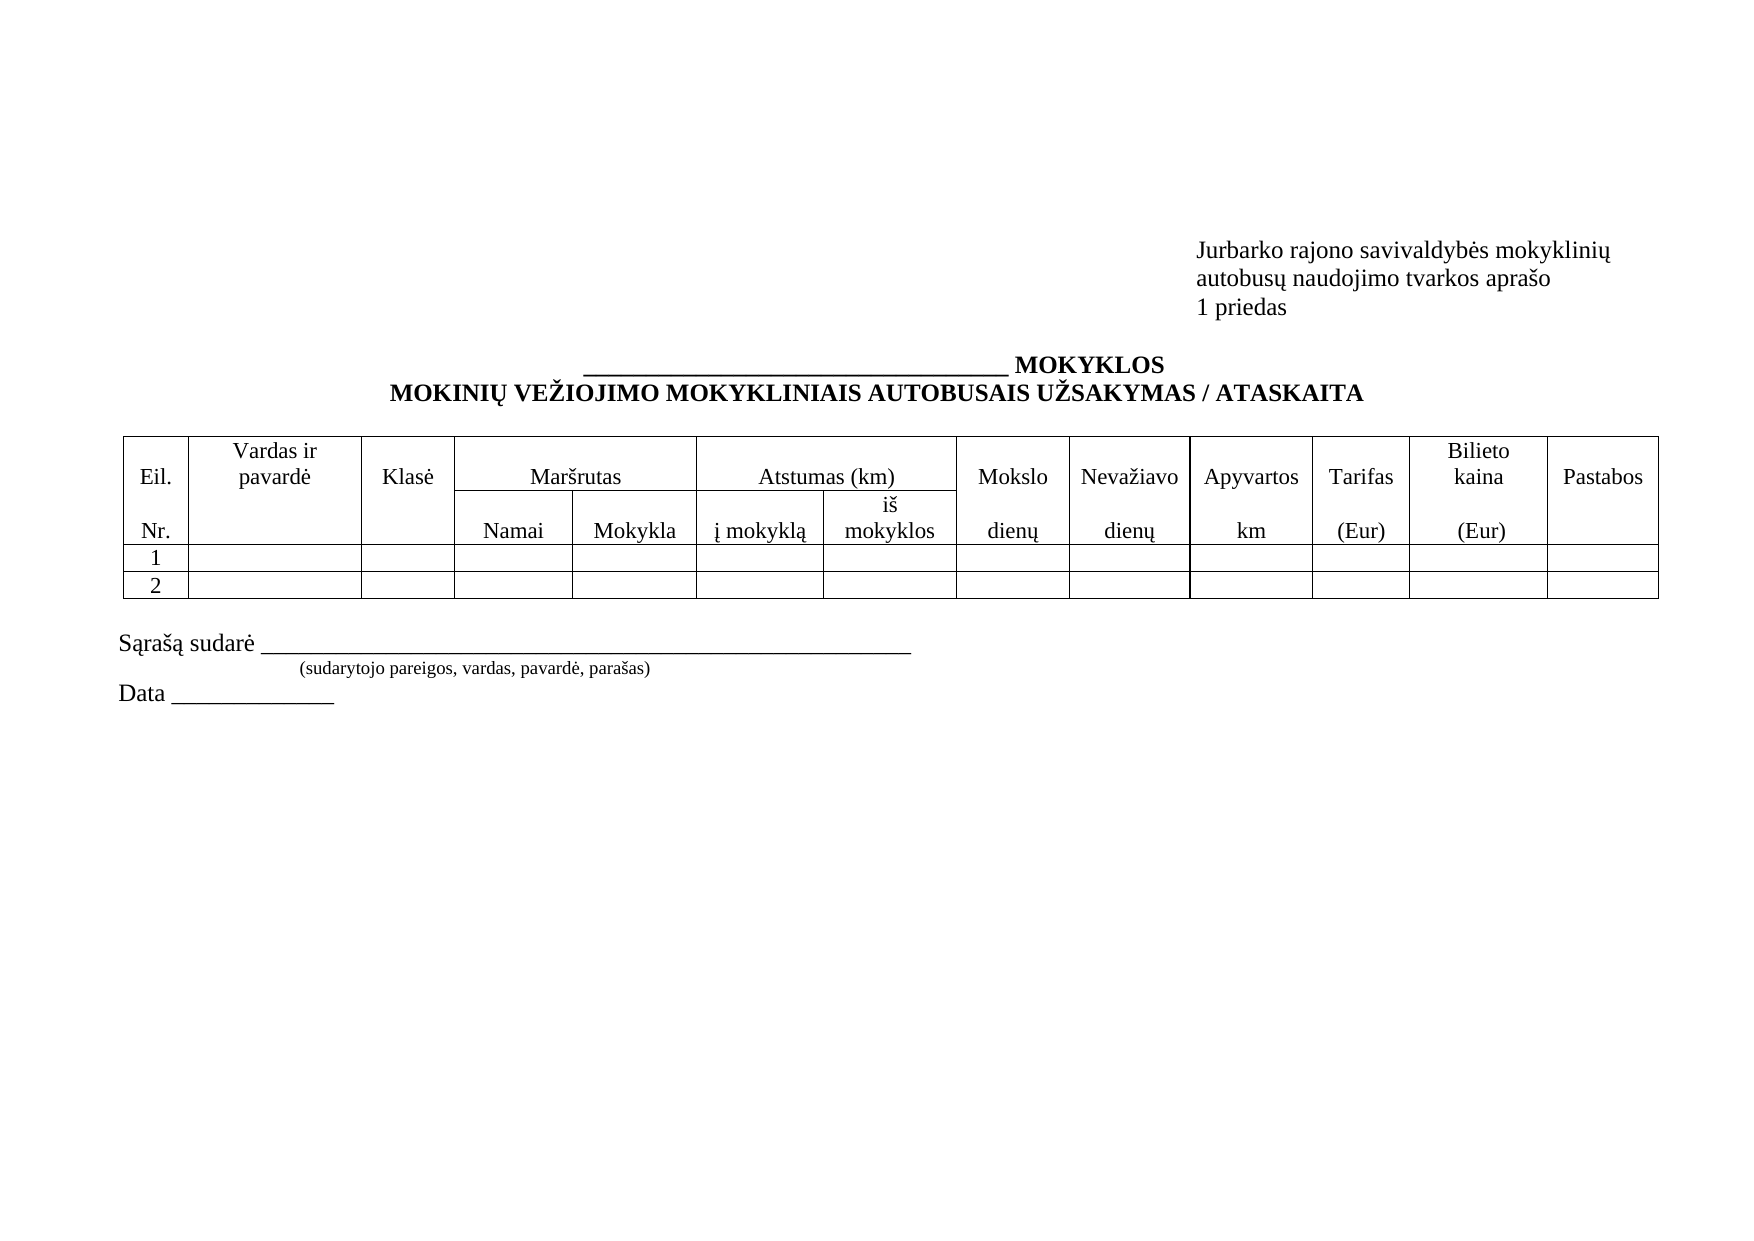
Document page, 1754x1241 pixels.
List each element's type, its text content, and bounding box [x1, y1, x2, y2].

table_cell į mokyklą [697, 491, 823, 543]
text __________________________________ MOKYKLOS [118, 350, 1636, 378]
table_cell [1070, 572, 1189, 598]
text 1 priedas [1196, 292, 1636, 321]
table_cell [573, 545, 696, 571]
table_header Vardas ir pavardė [189, 437, 361, 490]
text (sudarytojo pareigos, vardas, pavardė, parašas) [118, 657, 1636, 678]
table_cell [1191, 545, 1312, 571]
table_cell [1548, 545, 1658, 571]
table_cell [1313, 545, 1409, 571]
table_header Eil. [124, 437, 188, 490]
table_cell [824, 545, 956, 571]
text MOKINIŲ VEŽIOJIMO MOKYKLINIAIS AUTOBUSAIS UŽSAKYMAS / ATASKAITA [118, 378, 1636, 407]
table_cell [697, 545, 823, 571]
table_header Pastabos [1548, 437, 1658, 490]
table_cell Nr. [124, 490, 188, 543]
table_cell [189, 490, 361, 543]
table_cell [697, 572, 823, 598]
table_header Nevažiavo [1070, 437, 1189, 490]
table_cell 2 [124, 572, 188, 598]
table_header Mokslo [957, 437, 1069, 490]
table_cell km [1191, 490, 1312, 543]
table_cell Mokykla [573, 491, 696, 543]
text Sąrašą sudarė ____________________________________________________ [118, 628, 1636, 657]
table_cell [362, 572, 454, 598]
table_cell [1548, 572, 1658, 598]
table_cell (Eur) [1410, 490, 1547, 543]
table_cell dienų [957, 490, 1069, 543]
table_header Tarifas [1313, 437, 1409, 490]
table_cell [362, 545, 454, 571]
table_cell [455, 572, 572, 598]
table_cell Namai [455, 491, 572, 543]
table_cell [824, 572, 956, 598]
table_cell [455, 545, 572, 571]
table_cell [1191, 572, 1312, 598]
table_cell [189, 545, 361, 571]
table_cell [362, 490, 454, 543]
table_cell [1548, 490, 1658, 543]
table_header Maršrutas [455, 437, 696, 490]
table_cell [1313, 572, 1409, 598]
table_cell iš mokyklos [824, 491, 956, 543]
table_header Apyvartos [1191, 437, 1312, 490]
table_cell (Eur) [1313, 490, 1409, 543]
table_header Atstumas (km) [697, 437, 956, 490]
table_cell dienų [1070, 490, 1189, 543]
text Jurbarko rajono savivaldybės mokyklinių autobusų naudojimo tvarkos aprašo [1196, 235, 1636, 292]
table_cell [1410, 545, 1547, 571]
table_cell [1410, 572, 1547, 598]
text Data _____________ [118, 678, 1636, 707]
table_cell [957, 545, 1069, 571]
table_cell [957, 572, 1069, 598]
table_cell [1070, 545, 1189, 571]
table_cell [573, 572, 696, 598]
table_cell 1 [124, 545, 188, 571]
table_cell [189, 572, 361, 598]
table_header Bilieto kaina [1410, 437, 1547, 490]
table_header Klasė [362, 437, 454, 490]
